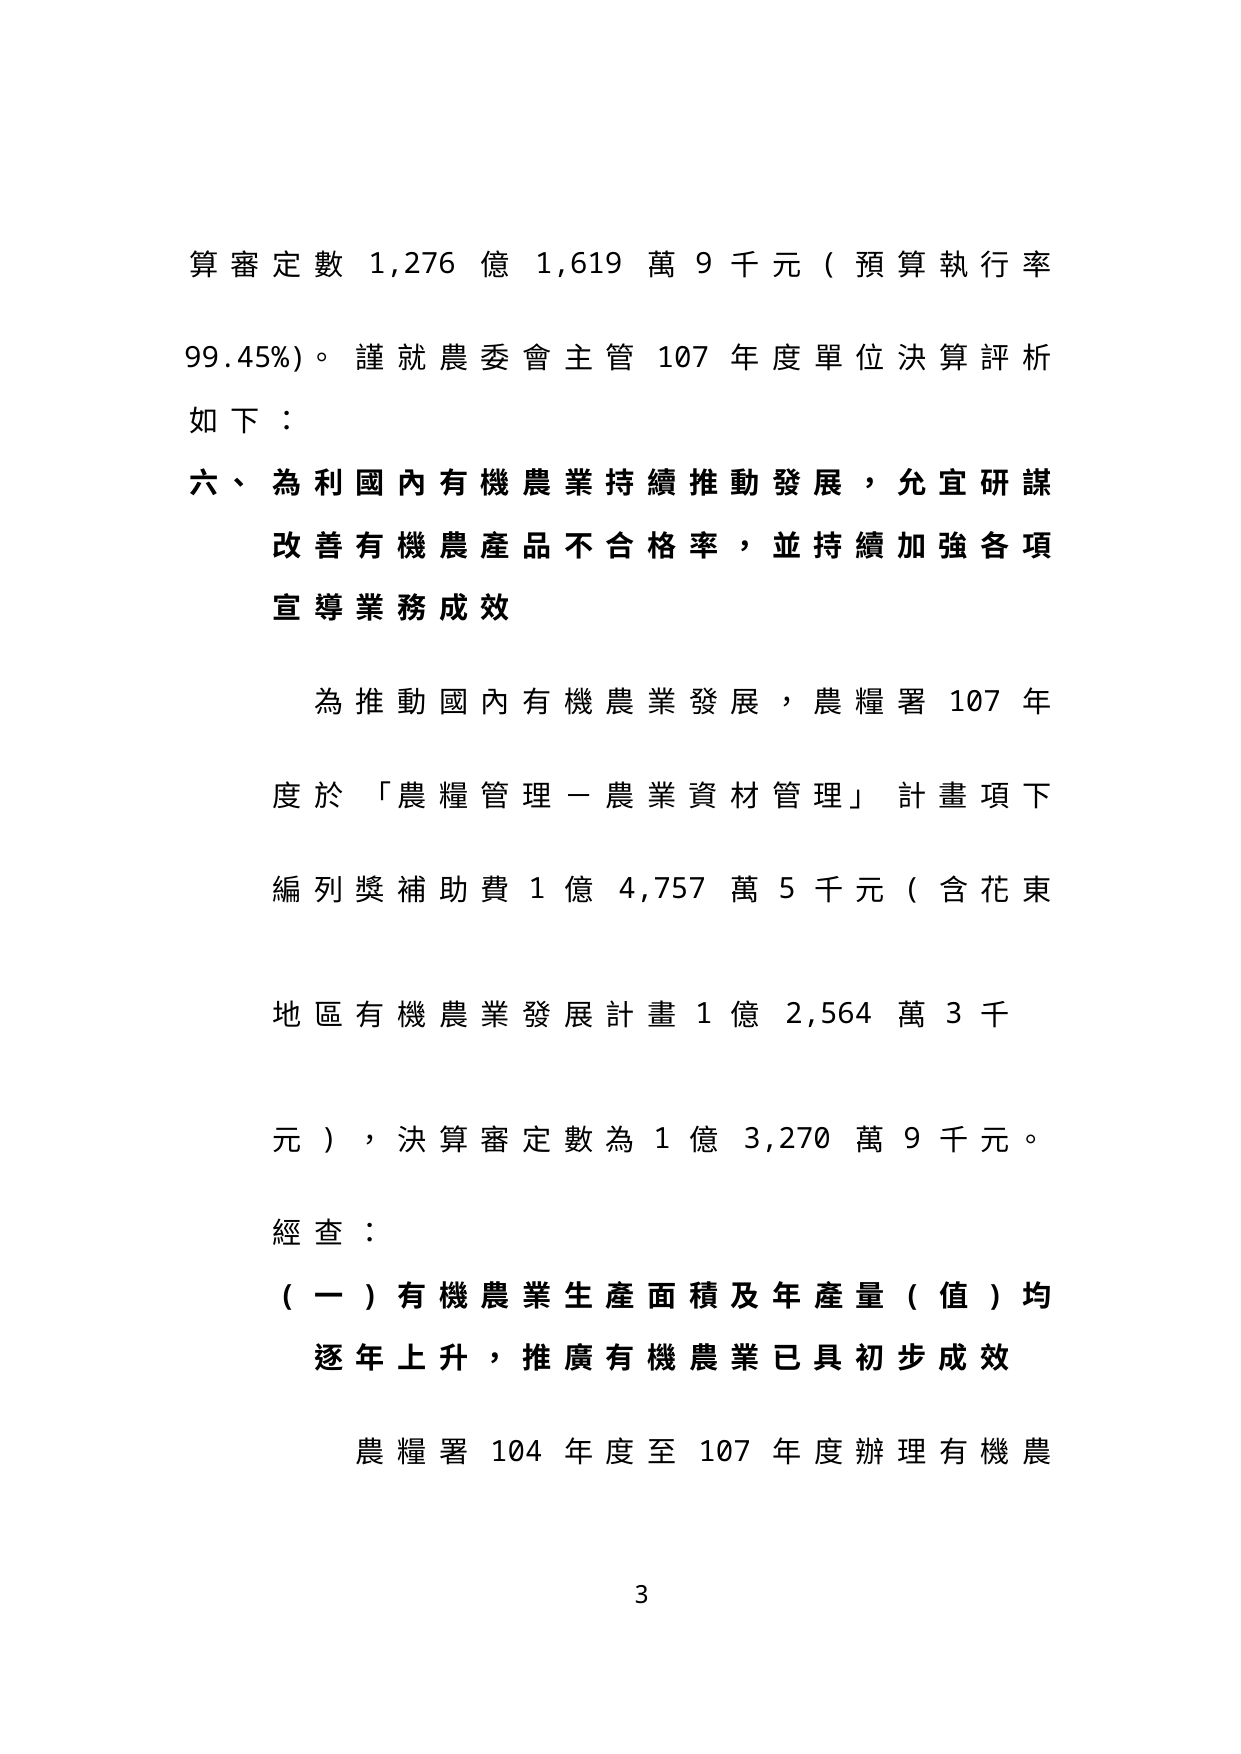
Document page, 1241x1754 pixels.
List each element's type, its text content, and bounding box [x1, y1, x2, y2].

text 行政院農業委員會(以下簡稱農委會)主管公務機關計有農委會本部(含屏東農業生物技術園區籌備處)、林務局、水土保持局、漁業署及所屬、動植物防疫檢疫局及所屬、農糧署及所屬、農業、畜產、水產、林業、家畜衛生及農業藥物毒物等試驗所、特有生物研究保育中心、桃園、苗栗、臺中、臺南、高雄、花蓮及台東等各區農業改良場、茶業改良場、種苗改良繁殖場、及農業金融局等23個機關，107年度決算依審計部審核結果，歲入預算數17億5,135萬2千元、決算審定數22億2,547萬3千元(預算達成率127.07%)；歲出預算1,283億2,592萬7千元(含動支第二預備金4億5,046萬7千元)、決算審定數1,276億1,619萬9千元(預算執行率99.45%)。謹就農委會主管107年度單位決算評析如下： [183, 189, 1058, 439]
text 六、為利國內有機農業持續推動發展，允宜研謀改善有機農產品不合格率，並持續加強各項宣導業務成效 [183, 439, 1058, 627]
text 為推動國內有機農業發展，農糧署107年度於「農糧管理－農業資材管理」計畫項下編列獎補助費1億4,757萬5千元(含花東地區有機農業發展計畫1億2,564萬3千元)，決算審定數為1億3,270萬9千元。經查： [242, 627, 1058, 1252]
text (一)有機農業生產面積及年產量(值)均逐年上升，推廣有機農業已具初步成效 [242, 1252, 1058, 1377]
text 農糧署104年度至107年度辦理有機農業預算編列及執行情形(詳附表1)，其預算執行率多能逾9成，除106年度臺東縣政府因配合花東永續基金提列配合款，興建大型集貨場工程歷經2次招標後仍於106年12月流標，致執行進度不佳，及該署於106年5月公布友善環境耕作推廣團體審認要點，無法及於106年度就從事友善耕作之農友所需之農機具、設施（備）之補助納入辦理範疇所致，經洽詢農糧署說明，上開落後情形均已於107年度改善。又有機農業生產面積、年生產量及年產值逐年成長，顯示國內有機農業發展已有初步成效。 [271, 1377, 1058, 1502]
